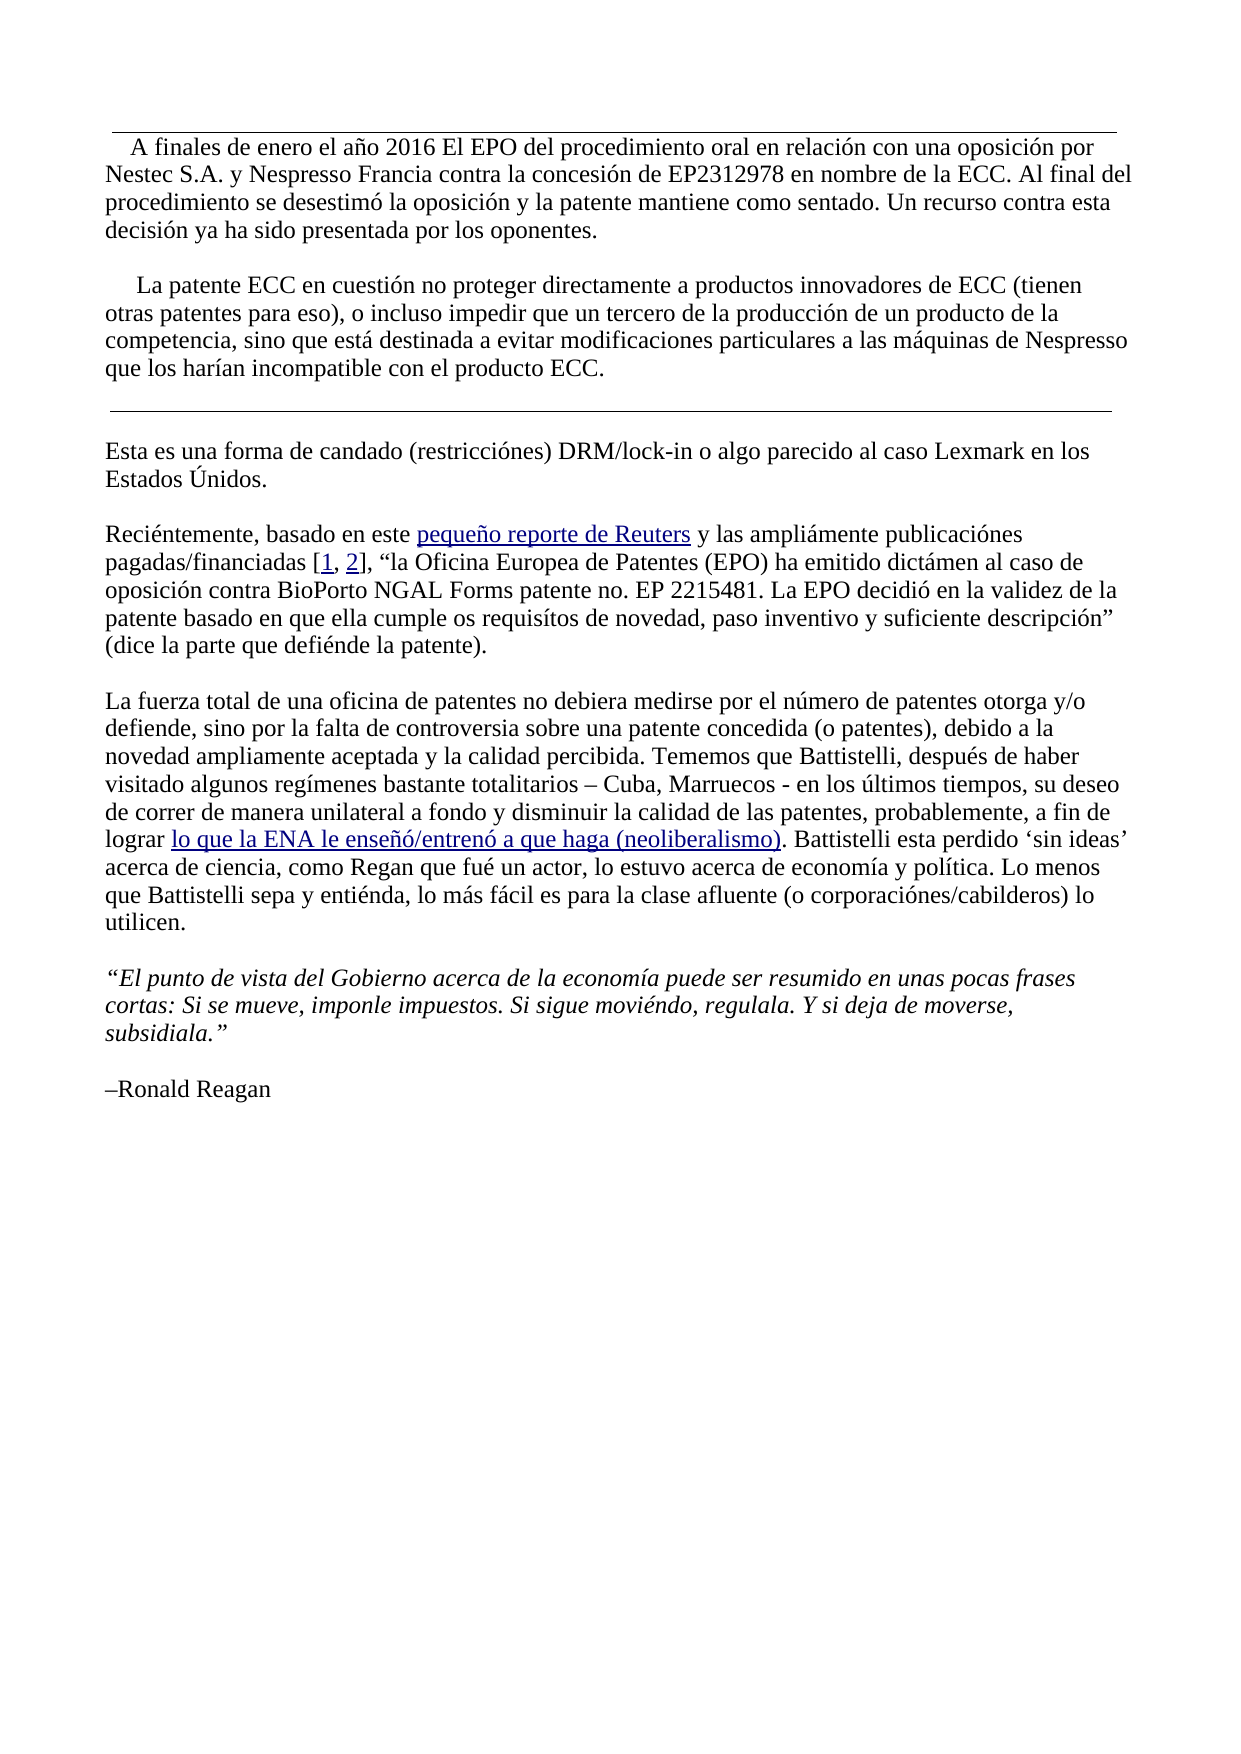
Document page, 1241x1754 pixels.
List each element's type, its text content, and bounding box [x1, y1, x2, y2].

text –Ronald Reagan [105, 1075, 1136, 1102]
text Esta es una forma de candado (restricciónes) DRM/lock-in o algo parecido al caso Lexmark en los Estados Únidos. [105, 437, 1136, 493]
text “El punto de vista del Gobierno acerca de la economía puede ser resumido en unas pocas frases cortas: Si se mueve, imponle impuestos. Si sigue moviéndo, regulala. Y si deja de moverse, subsidiala.” [105, 964, 1136, 1047]
text La patente ECC en cuestión no proteger directamente a productos innovadores de ECC (tienen otras patentes para eso), o incluso impedir que un tercero de la producción de un producto de la competencia, sino que está destinada a evitar modificaciones particulares a las máquinas de Nespresso que los harían incompatible con el producto ECC. [105, 271, 1136, 382]
text Reciéntemente, basado en este pequeño reporte de Reuters y las ampliámente publicaciónes pagadas/financiadas [1, 2], “la Oficina Europea de Patentes (EPO) ha emitido dictámen al caso de oposición contra BioPorto NGAL Forms patente no. EP 2215481. La EPO decidió en la validez de la patente basado en que ella cumple os requisítos de novedad, paso inventivo y suficiente descripción” (dice la parte que defiénde la patente). [105, 521, 1136, 659]
text La fuerza total de una oficina de patentes no debiera medirse por el número de patentes otorga y/o defiende, sino por la falta de controversia sobre una patente concedida (o patentes), debido a la novedad ampliamente aceptada y la calidad percibida. Tememos que Battistelli, después de haber visitado algunos regímenes bastante totalitarios – Cuba, Marruecos - en los últimos tiempos, su deseo de correr de manera unilateral a fondo y disminuir la calidad de las patentes, probablemente, a fin de lograr lo que la ENA le enseñó/entrenó a que haga (neoliberalismo). Battistelli esta perdido ‘sin ideas’ acerca de ciencia, como Regan que fué un actor, lo estuvo acerca de economía y política. Lo menos que Battistelli sepa y entiénda, lo más fácil es para la clase afluente (o corporaciónes/cabilderos) lo utilicen. [105, 687, 1136, 936]
text A finales de enero el año 2016 El EPO del procedimiento oral en relación con una oposición por Nestec S.A. y Nespresso Francia contra la concesión de EP2312978 en nombre de la ECC. Al final del procedimiento se desestimó la oposición y la patente mantiene como sentado. Un recurso contra esta decisión ya ha sido presentada por los oponentes. [105, 133, 1136, 243]
